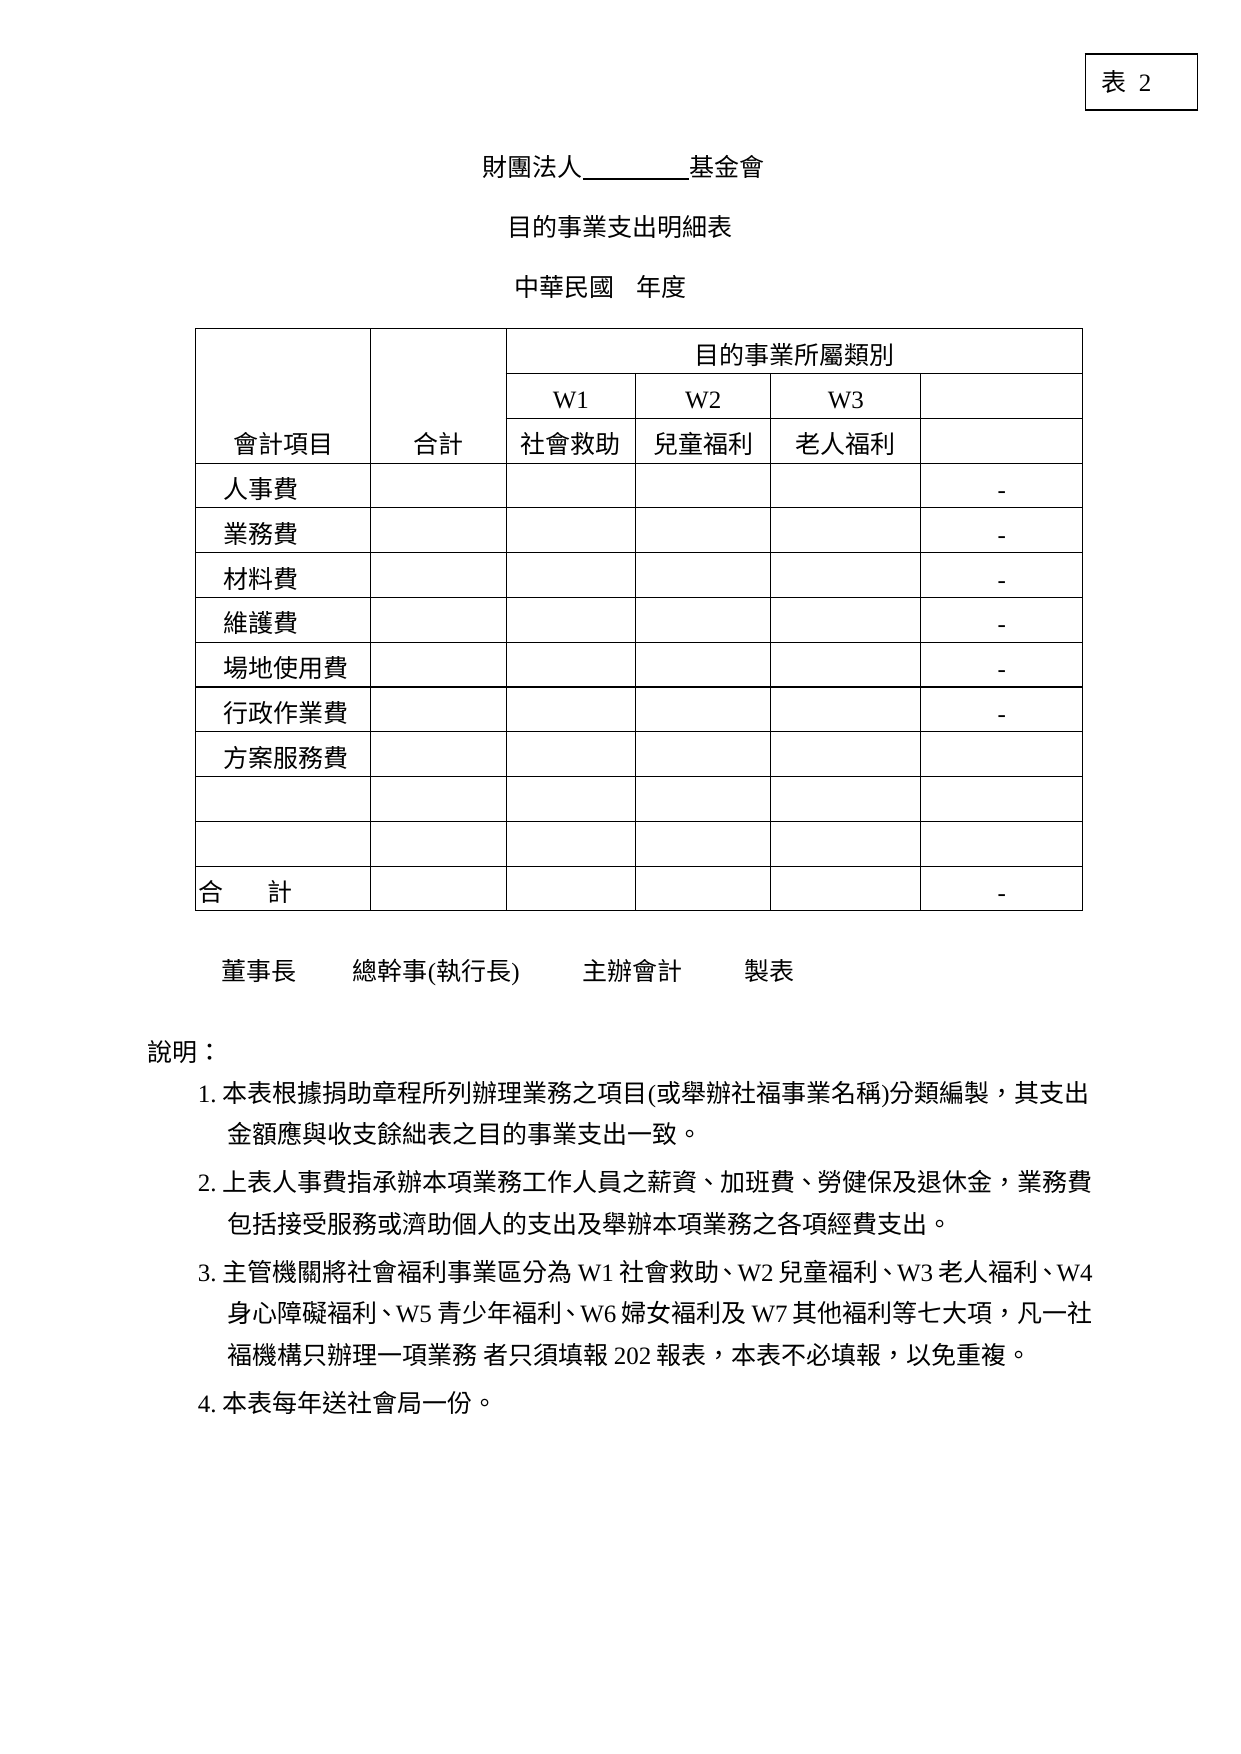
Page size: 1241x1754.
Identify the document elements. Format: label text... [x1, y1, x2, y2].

table_cell [921, 822, 1082, 866]
table_cell [507, 777, 635, 821]
table_cell 業務費 [196, 508, 370, 552]
table_cell [636, 553, 770, 597]
table_cell [771, 643, 920, 686]
table_cell W3 [771, 374, 920, 418]
table_cell [921, 374, 1082, 418]
text 中華民國 年度 [148, 268, 1092, 304]
table_cell [771, 688, 920, 731]
table_cell [507, 688, 635, 731]
table_cell [921, 732, 1082, 776]
table_cell W1 [507, 374, 635, 418]
table_cell [636, 867, 770, 910]
table_cell 社會救助 [507, 419, 635, 462]
table_cell [771, 732, 920, 776]
table_cell 人事費 [196, 464, 370, 507]
table_cell [371, 732, 506, 776]
table_cell - [921, 867, 1082, 910]
table_cell [771, 777, 920, 821]
table_cell [636, 598, 770, 642]
table_cell [196, 822, 370, 866]
table_cell 維護費 [196, 598, 370, 642]
table_cell 兒童福利 [636, 419, 770, 462]
text 表 2 [1101, 62, 1182, 98]
table_cell [507, 822, 635, 866]
text 董事長 總幹事(執行長) 主辦會計 製表 [148, 957, 1092, 986]
text [1086, 55, 1197, 109]
table_cell [196, 373, 370, 418]
table_cell 行政作業費 [196, 688, 370, 731]
table_cell [771, 598, 920, 642]
table_cell 合 計 [196, 867, 370, 910]
table_cell [636, 508, 770, 552]
table_header [196, 329, 370, 373]
text 2. 上表人事費指承辦本項業務工作人員之薪資、加班費、勞健保及退休金，業務費包括接受服務或濟助個人的支出及舉辦本項業務之各項經費支出。 [198, 1158, 1092, 1242]
table_cell [371, 688, 506, 731]
table_cell - [921, 508, 1082, 552]
table_cell [771, 553, 920, 597]
text 財團法人 基金會 [148, 148, 1092, 184]
table_cell W2 [636, 374, 770, 418]
text 4. 本表每年送社會局一份。 [198, 1379, 1092, 1421]
table_cell [636, 464, 770, 507]
table_cell - [921, 553, 1082, 597]
table_cell 老人福利 [771, 419, 920, 462]
table_cell [771, 464, 920, 507]
table_cell [371, 598, 506, 642]
table_cell [636, 822, 770, 866]
table_cell [371, 373, 506, 418]
table_cell [371, 508, 506, 552]
table_cell 會計項目 [196, 418, 370, 462]
table_cell [507, 732, 635, 776]
table_cell 方案服務費 [196, 732, 370, 776]
table_cell [371, 867, 506, 910]
table_cell [196, 777, 370, 821]
table_cell [507, 867, 635, 910]
table_cell [771, 822, 920, 866]
table_cell [771, 867, 920, 910]
table_cell [371, 822, 506, 866]
table_cell [371, 553, 506, 597]
table_cell - [921, 598, 1082, 642]
table_cell [636, 777, 770, 821]
table_header [371, 329, 506, 373]
table_cell [371, 777, 506, 821]
text 1. 本表根據捐助章程所列辦理業務之項目(或舉辦社福事業名稱)分類編製，其支出金額應與收支餘絀表之目的事業支出一致。 [198, 1069, 1092, 1152]
table_cell [507, 643, 635, 686]
table_cell - [921, 643, 1082, 686]
table_cell - [921, 688, 1082, 731]
text 目的事業支出明細表 [148, 208, 1092, 244]
table_cell [636, 732, 770, 776]
table_cell [507, 508, 635, 552]
table_cell - [921, 464, 1082, 507]
table_cell [921, 777, 1082, 821]
table_cell [771, 508, 920, 552]
table_cell [507, 598, 635, 642]
table_cell [636, 643, 770, 686]
table_cell [636, 688, 770, 731]
table_cell 場地使用費 [196, 643, 370, 686]
table_cell 合計 [371, 418, 506, 462]
table_cell [371, 643, 506, 686]
table_cell [921, 419, 1082, 462]
table_cell 材料費 [196, 553, 370, 597]
table_cell [507, 464, 635, 507]
text 說明： [148, 1032, 1092, 1069]
table_header 目的事業所屬類別 [507, 329, 1082, 373]
table_cell [371, 464, 506, 507]
table_cell [507, 553, 635, 597]
text 3. 主管機關將社會褔利事業區分為W1社會救助、W2兒童褔利、W3老人褔利、W4身心障礙褔利、W5青少年褔利、W6婦女褔利及W7其他褔利等七大項，凡一社褔機構只辦理一項業務 者只須填報202報表，本表不必填報，以免重複。 [198, 1248, 1092, 1373]
